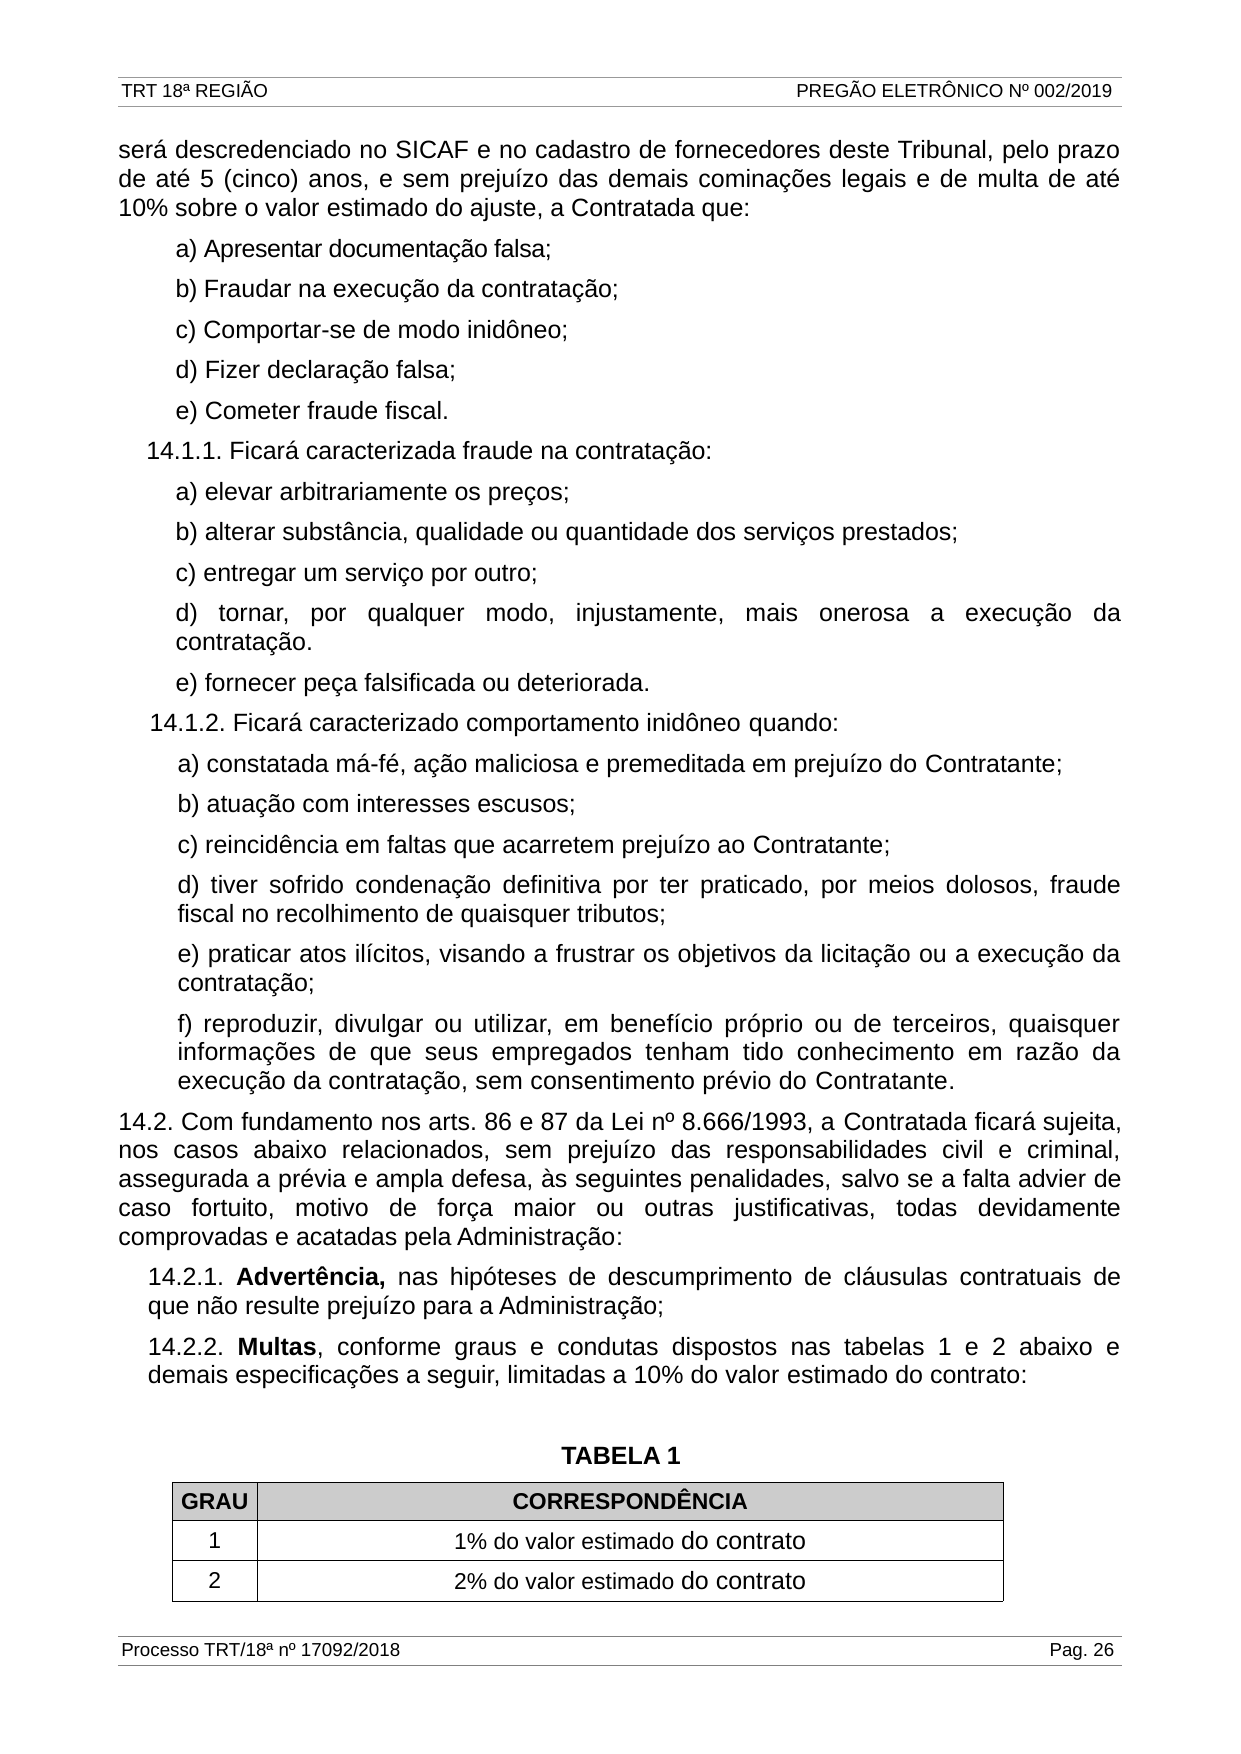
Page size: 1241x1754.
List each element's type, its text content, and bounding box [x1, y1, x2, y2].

table_header CORRESPONDÊNCIA [258, 1483, 1003, 1520]
text c) Comportar-se de modo inidôneo; [175, 314, 1122, 343]
text será descredenciado no SICAF e no cadastro de fornecedores deste Tribunal, pelo prazo de até 5 (cinco) anos, e sem prejuízo das demais cominações legais e de multa de até 10% sobre o valor estimado do ajuste, a Contratada que: [118, 136, 1122, 222]
table_header GRAU [173, 1483, 257, 1520]
text b) alterar substância, qualidade ou quantidade dos serviços prestados; [175, 517, 1122, 546]
text a) constatada má-fé, ação maliciosa e premeditada em prejuízo do Contratante; [177, 748, 1122, 777]
text a) elevar arbitrariamente os preços; [175, 477, 1122, 505]
text 14.2. Com fundamento nos arts. 86 e 87 da Lei nº 8.666/1993, a Contratada ficará sujeita, nos casos abaixo relacionados, sem prejuízo das responsabilidades civil e criminal, assegurada a prévia e ampla defesa, às seguintes penalidades, salvo se a falta advier de caso fortuito, motivo de força maior ou outras justificativas, todas devidamente comprovadas e acatadas pela Administração: [118, 1107, 1122, 1250]
text 14.1.2. Ficará caracterizado comportamento inidôneo quando: [149, 708, 1122, 737]
table_cell 1 [173, 1521, 257, 1560]
text a) Apresentar documentação falsa; [175, 233, 1122, 262]
text 14.2.2. Multas, conforme graus e condutas dispostos nas tabelas 1 e 2 abaixo e demais especificações a seguir, limitadas a 10% do valor estimado do contrato: [148, 1331, 1122, 1389]
text d) tiver sofrido condenação definitiva por ter praticado, por meios dolosos, fraude fiscal no recolhimento de quaisquer tributos; [177, 870, 1122, 928]
text 14.2.1. Advertência, nas hipóteses de descumprimento de cláusulas contratuais de que não resulte prejuízo para a Administração; [148, 1262, 1122, 1320]
text d) Fizer declaração falsa; [175, 355, 1122, 384]
text 14.1.1. Ficará caracterizada fraude na contratação: [146, 436, 1122, 465]
table_cell 2% do valor estimado do contrato [258, 1561, 1003, 1601]
text c) reincidência em faltas que acarretem prejuízo ao Contratante; [177, 829, 1122, 858]
text e) fornecer peça falsificada ou deteriorada. [175, 667, 1122, 696]
text c) entregar um serviço por outro; [175, 558, 1122, 586]
text f) reproduzir, divulgar ou utilizar, em benefício próprio ou de terceiros, quaisquer informações de que seus empregados tenham tido conhecimento em razão da execução da contratação, sem consentimento prévio do Contratante. [177, 1009, 1122, 1095]
text e) Cometer fraude fiscal. [175, 396, 1122, 424]
table_cell 2 [173, 1561, 257, 1601]
text b) Fraudar na execução da contratação; [175, 274, 1122, 303]
text b) atuação com interesses escusos; [177, 789, 1122, 818]
table_cell 1% do valor estimado do contrato [258, 1521, 1003, 1560]
text d) tornar, por qualquer modo, injustamente, mais onerosa a execução da contratação. [175, 598, 1122, 656]
text e) praticar atos ilícitos, visando a frustrar os objetivos da licitação ou a execução da contratação; [177, 939, 1122, 997]
text TABELA 1 [120, 1441, 1122, 1470]
